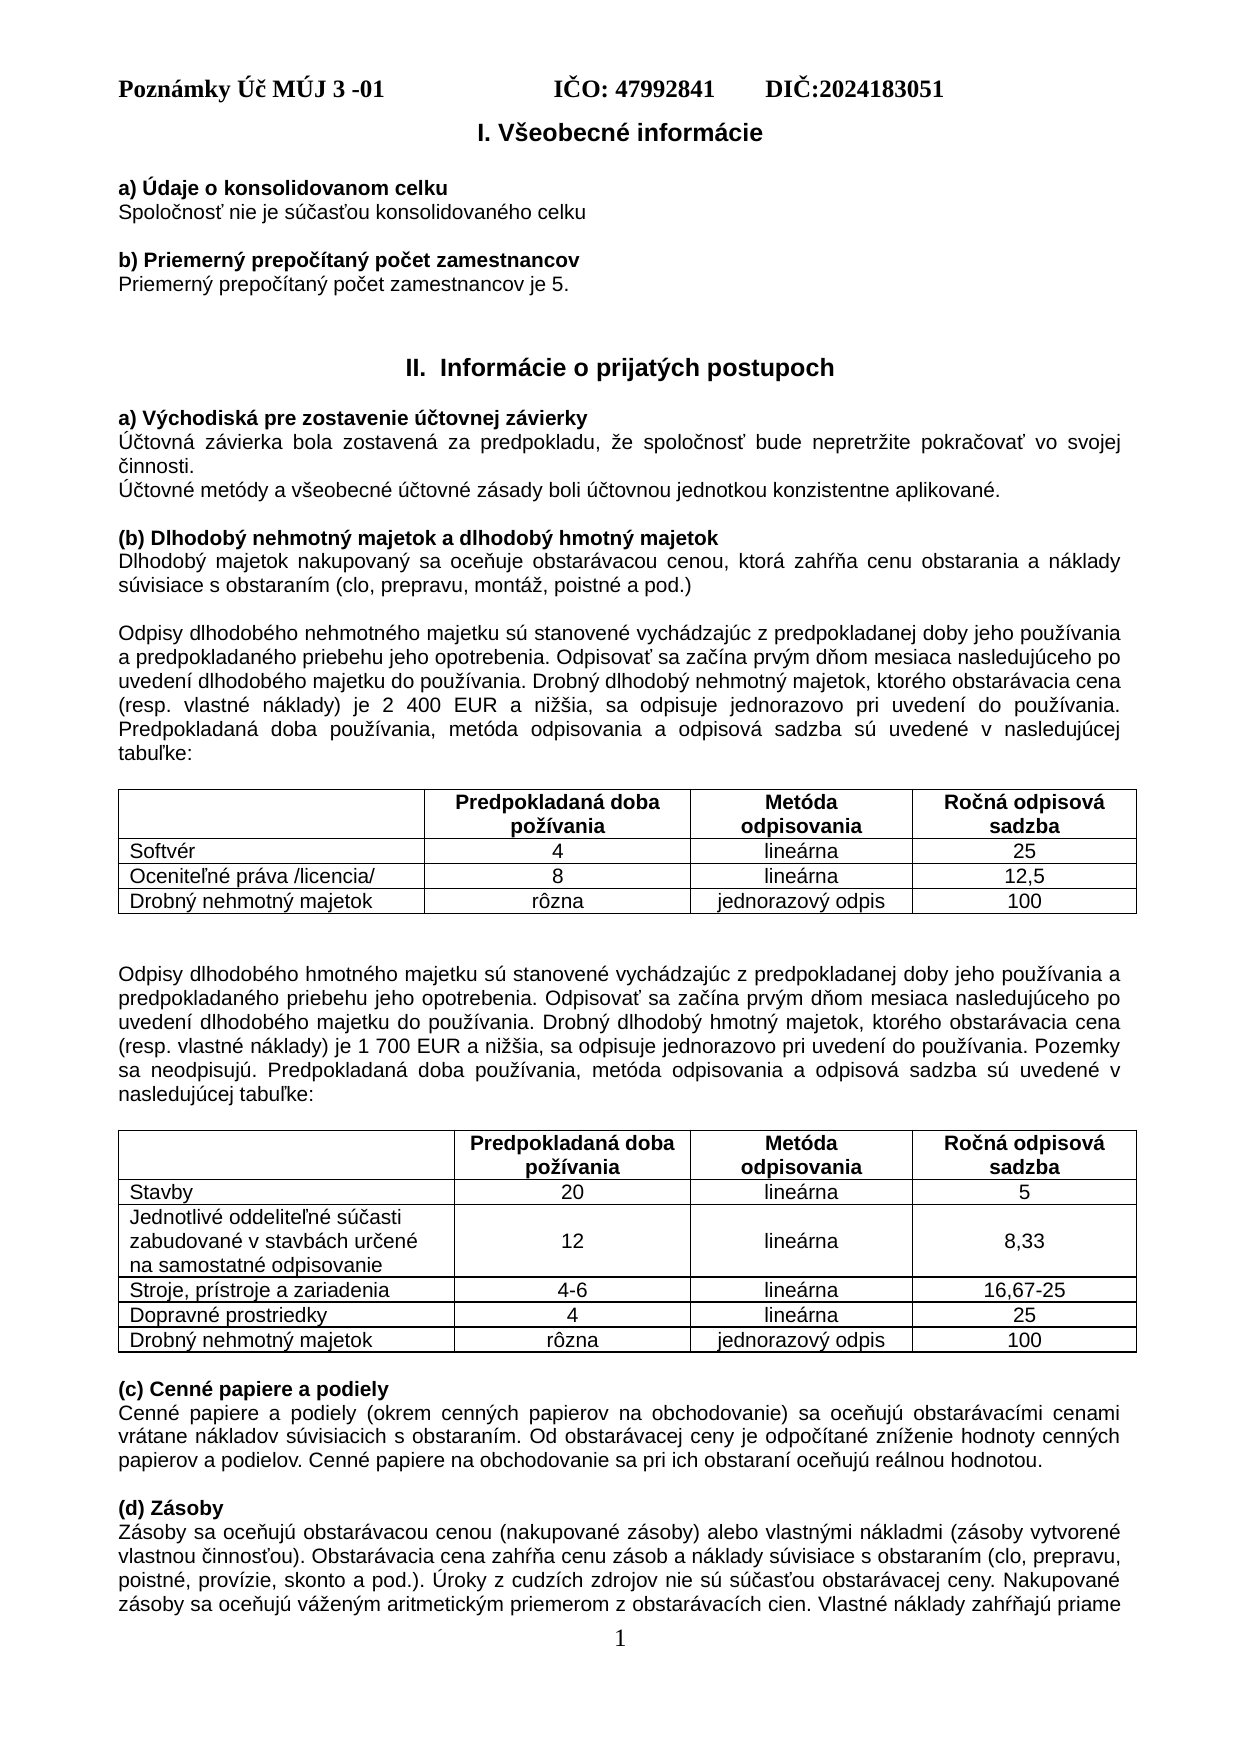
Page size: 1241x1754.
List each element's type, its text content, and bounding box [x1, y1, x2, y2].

text b) Priemerný prepočítaný počet zamestnancov [118, 247, 1122, 271]
table_cell 100 [913, 1328, 1136, 1351]
table_cell lineárna [691, 1180, 912, 1203]
table_cell 4 [455, 1303, 690, 1326]
text (d) Zásoby [118, 1496, 1122, 1520]
table_cell lineárna [691, 1303, 912, 1326]
table_cell Jednotlivé oddeliteľné súčasti zabudované v stavbách určené na samostatné odpisovanie [119, 1205, 454, 1276]
table_cell Drobný nehmotný majetok [119, 1328, 454, 1351]
table_cell 16,67-25 [913, 1278, 1136, 1301]
table_cell lineárna [691, 1205, 912, 1276]
text Účtovná závierka bola zostavená za predpokladu, že spoločnosť bude nepretržite pokračovať vo svojej činnosti. [118, 429, 1122, 477]
table_cell 20 [455, 1180, 690, 1203]
table_cell rôzna [425, 889, 690, 913]
text I. Všeobecné informácie [118, 118, 1122, 147]
table_cell Drobný nehmotný majetok [119, 889, 424, 913]
table_cell rôzna [455, 1328, 690, 1351]
table_cell lineárna [691, 839, 912, 863]
table_header [119, 790, 424, 838]
text Spoločnosť nie je súčasťou konsolidovaného celku [118, 199, 1122, 223]
table_cell 4-6 [455, 1278, 690, 1301]
table_cell 12,5 [913, 864, 1136, 888]
table_header [119, 1131, 454, 1178]
table_cell lineárna [691, 864, 912, 888]
text a) Východiská pre zostavenie účtovnej závierky [118, 406, 1122, 429]
table_cell 12 [455, 1205, 690, 1276]
text (b) Dlhodobý nehmotný majetok a dlhodobý hmotný majetok [118, 525, 1122, 549]
table_cell 25 [913, 839, 1136, 863]
text II. Informácie o prijatých postupoch [118, 353, 1122, 382]
table_header Predpokladaná doba požívania [425, 790, 690, 838]
table_header Metóda odpisovania [691, 1131, 912, 1178]
table_header Metóda odpisovania [691, 790, 912, 838]
table_header Ročná odpisová sadzba [913, 1131, 1136, 1178]
text Zásoby sa oceňujú obstarávacou cenou (nakupované zásoby) alebo vlastnými nákladmi (zásoby vytvorené vlastnou činnosťou). Obstarávacia cena zahŕňa cenu zásob a náklady súvisiace s obstaraním (clo, prepravu, poistné, provízie, skonto a pod.). Úroky z cudzích zdrojov nie sú súčasťou obstarávacej ceny. Nakupované zásoby sa oceňujú váženým aritmetickým priemerom z obstarávacích cien. Vlastné náklady zahŕňajú priame [118, 1520, 1122, 1616]
text Dlhodobý majetok nakupovaný sa oceňuje obstarávacou cenou, ktorá zahŕňa cenu obstarania a náklady súvisiace s obstaraním (clo, prepravu, montáž, poistné a pod.) [118, 549, 1122, 597]
table_cell 25 [913, 1303, 1136, 1326]
table_cell jednorazový odpis [691, 889, 912, 913]
table_cell lineárna [691, 1278, 912, 1301]
text Odpisy dlhodobého nehmotného majetku sú stanovené vychádzajúc z predpokladanej doby jeho používania a predpokladaného priebehu jeho opotrebenia. Odpisovať sa začína prvým dňom mesiaca nasledujúceho po uvedení dlhodobého majetku do používania. Drobný dlhodobý nehmotný majetok, ktorého obstarávacia cena (resp. vlastné náklady) je 2 400 EUR a nižšia, sa odpisuje jednorazovo pri uvedení do používania. Predpokladaná doba používania, metóda odpisovania a odpisová sadzba sú uvedené v nasledujúcej tabuľke: [118, 621, 1122, 765]
table_header Ročná odpisová sadzba [913, 790, 1136, 838]
table_cell Oceniteľné práva /licencia/ [119, 864, 424, 888]
text Odpisy dlhodobého hmotného majetku sú stanovené vychádzajúc z predpokladanej doby jeho používania a predpokladaného priebehu jeho opotrebenia. Odpisovať sa začína prvým dňom mesiaca nasledujúceho po uvedení dlhodobého majetku do používania. Drobný dlhodobý hmotný majetok, ktorého obstarávacia cena (resp. vlastné náklady) je 1 700 EUR a nižšia, sa odpisuje jednorazovo pri uvedení do používania. Pozemky sa neodpisujú. Predpokladaná doba používania, metóda odpisovania a odpisová sadzba sú uvedené v nasledujúcej tabuľke: [118, 962, 1122, 1106]
text a) Údaje o konsolidovanom celku [118, 176, 1122, 199]
table_cell 5 [913, 1180, 1136, 1203]
table_cell 100 [913, 889, 1136, 913]
text Účtovné metódy a všeobecné účtovné zásady boli účtovnou jednotkou konzistentne aplikované. [118, 477, 1122, 501]
table_cell jednorazový odpis [691, 1328, 912, 1351]
table_cell Softvér [119, 839, 424, 863]
text (c) Cenné papiere a podiely [118, 1376, 1122, 1400]
table_cell 4 [425, 839, 690, 863]
text Cenné papiere a podiely (okrem cenných papierov na obchodovanie) sa oceňujú obstarávacími cenami vrátane nákladov súvisiacich s obstaraním. Od obstarávacej ceny je odpočítané zníženie hodnoty cenných papierov a podielov. Cenné papiere na obchodovanie sa pri ich obstaraní oceňujú reálnou hodnotou. [118, 1400, 1122, 1472]
text Priemerný prepočítaný počet zamestnancov je 5. [118, 271, 1122, 295]
table_cell Stavby [119, 1180, 454, 1203]
table_header Predpokladaná doba požívania [455, 1131, 690, 1178]
table_cell 8 [425, 864, 690, 888]
table_cell Stroje, prístroje a zariadenia [119, 1278, 454, 1301]
table_cell 8,33 [913, 1205, 1136, 1276]
table_cell Dopravné prostriedky [119, 1303, 454, 1326]
